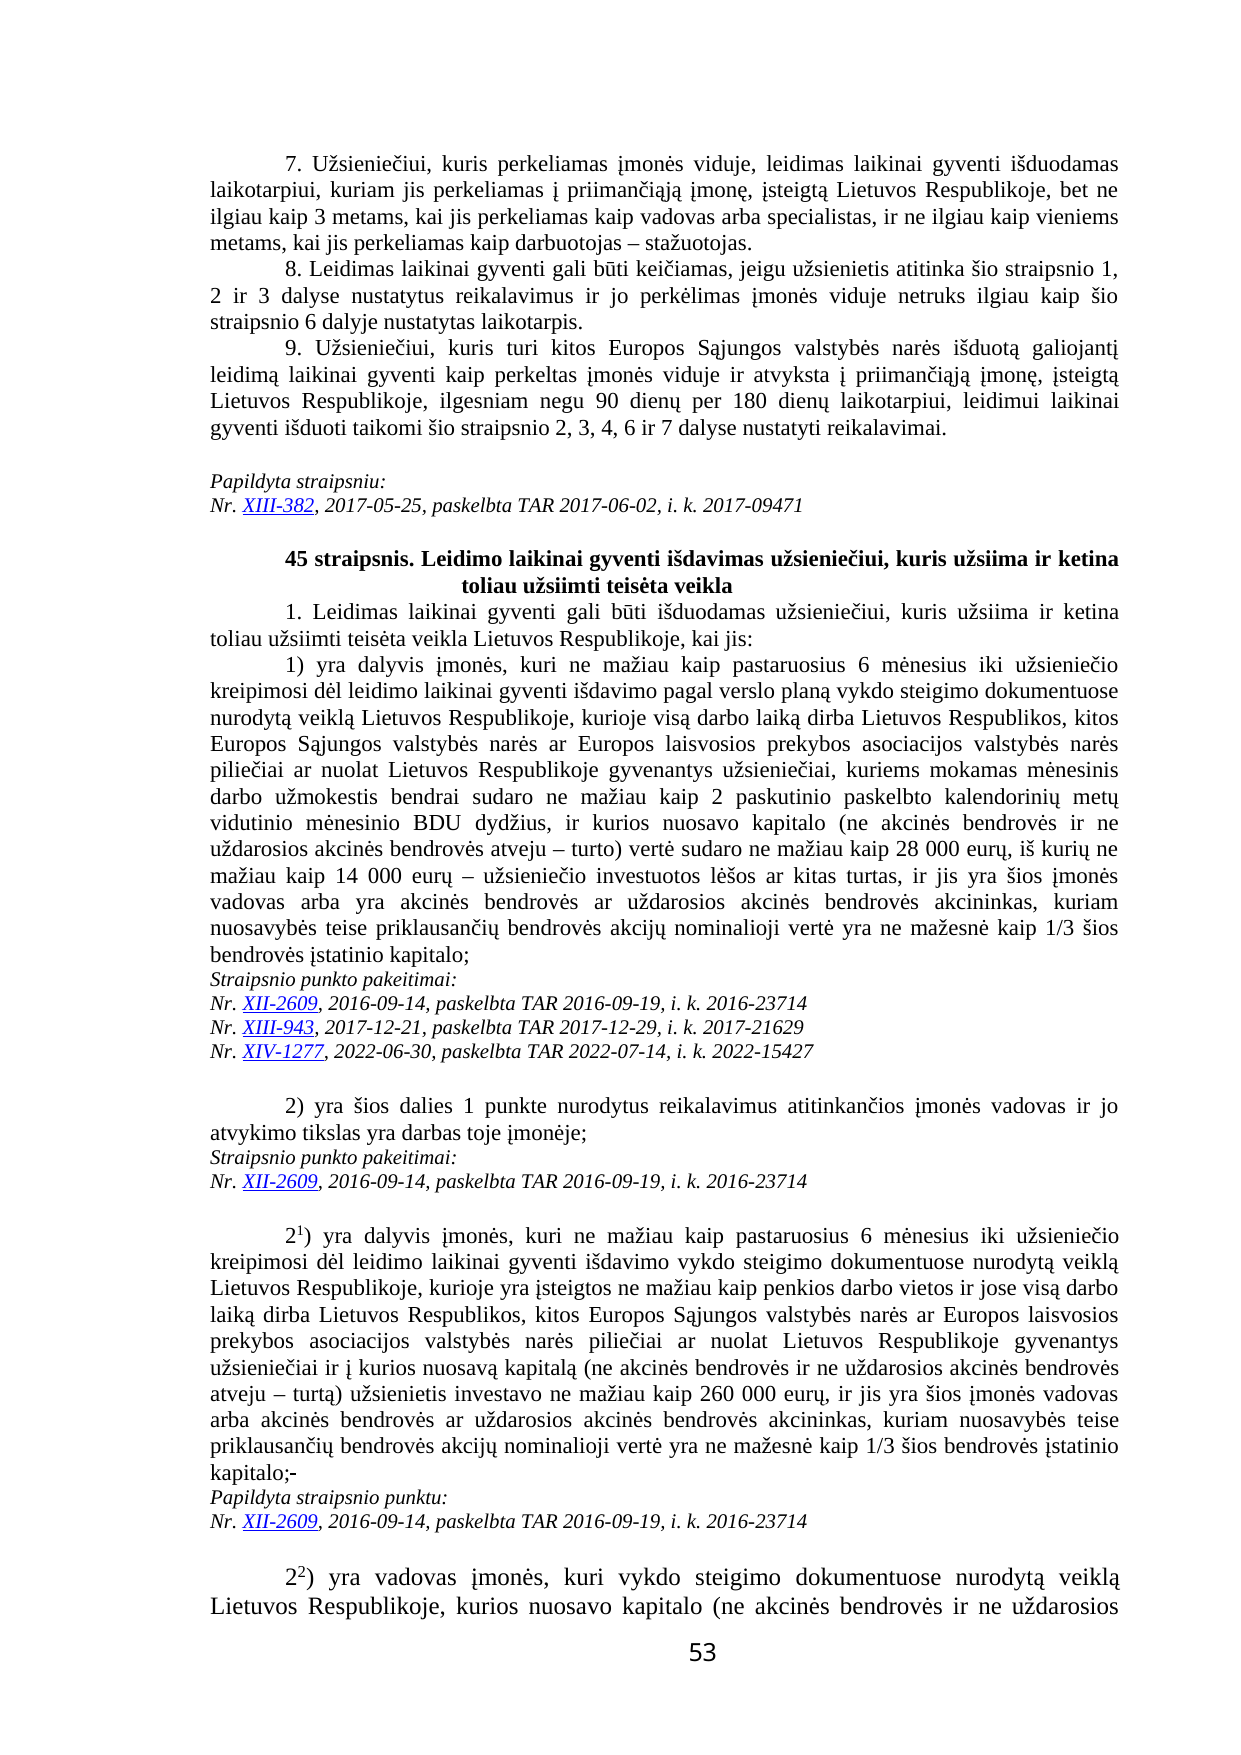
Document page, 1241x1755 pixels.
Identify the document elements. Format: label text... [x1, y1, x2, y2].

text Straipsnio punkto pakeitimai: [210, 1145, 1120, 1169]
text Nr. XII-2609, 2016-09-14, paskelbta TAR 2016-09-19, i. k. 2016-23714 [210, 1169, 1120, 1193]
text 7. Užsieniečiui, kuris perkeliamas įmonės viduje, leidimas laikinai gyventi išduodamas laikotarpiui, kuriam jis perkeliamas į priimančiąją įmonę, įsteigtą Lietuvos Respublikoje, bet ne ilgiau kaip 3 metams, kai jis perkeliamas kaip vadovas arba specialistas, ir ne ilgiau kaip vieniems metams, kai jis perkeliamas kaip darbuotojas – stažuotojas. [210, 150, 1120, 255]
text 8. Leidimas laikinai gyventi gali būti keičiamas, jeigu užsienietis atitinka šio straipsnio 1, 2 ir 3 dalyse nustatytus reikalavimus ir jo perkėlimas įmonės viduje netruks ilgiau kaip šio straipsnio 6 dalyje nustatytas laikotarpis. [210, 255, 1120, 334]
text Papildyta straipsniu: [210, 469, 1120, 493]
text 22) yra vadovas įmonės, kuri vykdo steigimo dokumentuose nurodytą veiklą Lietuvos Respublikoje, kurios nuosavo kapitalo (ne akcinės bendrovės ir ne uždarosios [210, 1562, 1120, 1620]
text Papildyta straipsnio punktu: [210, 1485, 1120, 1509]
text Nr. XII-2609, 2016-09-14, paskelbta TAR 2016-09-19, i. k. 2016-23714 [210, 1509, 1120, 1533]
text 21) yra dalyvis įmonės, kuri ne mažiau kaip pastaruosius 6 mėnesius iki užsieniečio kreipimosi dėl leidimo laikinai gyventi išdavimo vykdo steigimo dokumentuose nurodytą veiklą Lietuvos Respublikoje, kurioje yra įsteigtos ne mažiau kaip penkios darbo vietos ir jose visą darbo laiką dirba Lietuvos Respublikos, kitos Europos Sąjungos valstybės narės ar Europos laisvosios prekybos asociacijos valstybės narės piliečiai ar nuolat Lietuvos Respublikoje gyvenantys užsieniečiai ir į kurios nuosavą kapitalą (ne akcinės bendrovės ir ne uždarosios akcinės bendrovės atveju – turtą) užsienietis investavo ne mažiau kaip 260 000 eurų, ir jis yra šios įmonės vadovas arba akcinės bendrovės ar uždarosios akcinės bendrovės akcininkas, kuriam nuosavybės teise priklausančių bendrovės akcijų nominalioji vertė yra ne mažesnė kaip 1/3 šios bendrovės įstatinio kapitalo; [210, 1222, 1120, 1485]
text 45 straipsnis. Leidimo laikinai gyventi išdavimas užsieniečiui, kuris užsiima ir ketina toliau užsiimti teisėta veikla [285, 546, 1120, 598]
text 9. Užsieniečiui, kuris turi kitos Europos Sąjungos valstybės narės išduotą galiojantį leidimą laikinai gyventi kaip perkeltas įmonės viduje ir atvyksta į priimančiąją įmonę, įsteigtą Lietuvos Respublikoje, ilgesniam negu 90 dienų per 180 dienų laikotarpiui, leidimui laikinai gyventi išduoti taikomi šio straipsnio 2, 3, 4, 6 ir 7 dalyse nustatyti reikalavimai. [210, 334, 1120, 440]
text 1) yra dalyvis įmonės, kuri ne mažiau kaip pastaruosius 6 mėnesius iki užsieniečio kreipimosi dėl leidimo laikinai gyventi išdavimo pagal verslo planą vykdo steigimo dokumentuose nurodytą veiklą Lietuvos Respublikoje, kurioje visą darbo laiką dirba Lietuvos Respublikos, kitos Europos Sąjungos valstybės narės ar Europos laisvosios prekybos asociacijos valstybės narės piliečiai ar nuolat Lietuvos Respublikoje gyvenantys užsieniečiai, kuriems mokamas mėnesinis darbo užmokestis bendrai sudaro ne mažiau kaip 2 paskutinio paskelbto kalendorinių metų vidutinio mėnesinio BDU dydžius, ir kurios nuosavo kapitalo (ne akcinės bendrovės ir ne uždarosios akcinės bendrovės atveju – turto) vertė sudaro ne mažiau kaip 28 000 eurų, iš kurių ne mažiau kaip 14 000 eurų – užsieniečio investuotos lėšos ar kitas turtas, ir jis yra šios įmonės vadovas arba yra akcinės bendrovės ar uždarosios akcinės bendrovės akcininkas, kuriam nuosavybės teise priklausančių bendrovės akcijų nominalioji vertė yra ne mažesnė kaip 1/3 šios bendrovės įstatinio kapitalo; [210, 651, 1120, 967]
text 2) yra šios dalies 1 punkte nurodytus reikalavimus atitinkančios įmonės vadovas ir jo atvykimo tikslas yra darbas toje įmonėje; [210, 1092, 1120, 1145]
text Nr. XIV-1277, 2022-06-30, paskelbta TAR 2022-07-14, i. k. 2022-15427 [210, 1039, 1120, 1063]
text 1. Leidimas laikinai gyventi gali būti išduodamas užsieniečiui, kuris užsiima ir ketina toliau užsiimti teisėta veikla Lietuvos Respublikoje, kai jis: [210, 598, 1120, 651]
text Straipsnio punkto pakeitimai: [210, 967, 1120, 991]
text Nr. XIII-382, 2017-05-25, paskelbta TAR 2017-06-02, i. k. 2017-09471 [210, 493, 1120, 517]
text Nr. XII-2609, 2016-09-14, paskelbta TAR 2016-09-19, i. k. 2016-23714 [210, 991, 1120, 1015]
text Nr. XIII-943, 2017-12-21, paskelbta TAR 2017-12-29, i. k. 2017-21629 [210, 1015, 1120, 1039]
